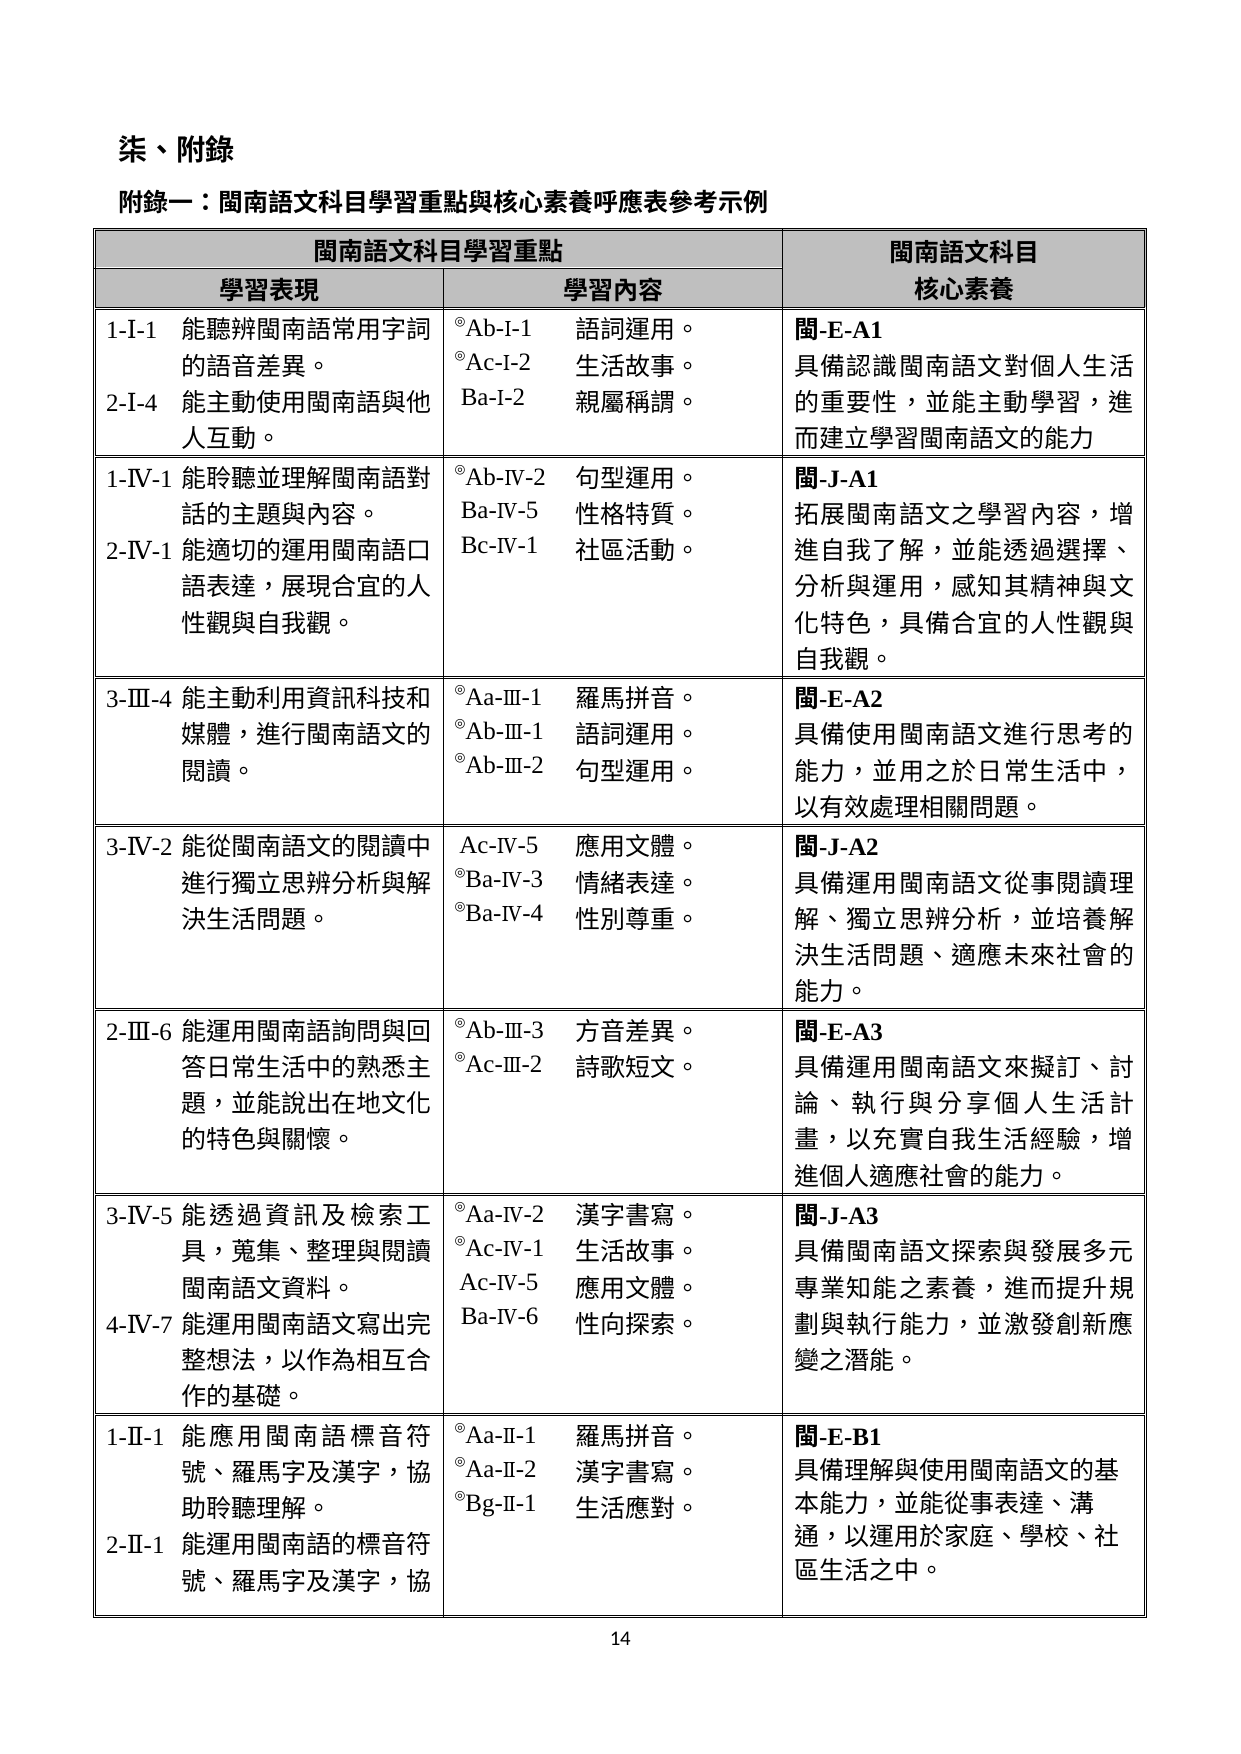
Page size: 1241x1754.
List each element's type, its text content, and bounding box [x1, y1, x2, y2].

table_cell ◎Aa-Ⅲ-1 ◎Ab-Ⅲ-1 ◎Ab-Ⅲ-2 [444, 679, 576, 824]
table_cell ◎Ab-Ⅳ-2 Ba-Ⅳ-5 Bc-Ⅳ-1 [444, 458, 576, 676]
table_cell ◎Ab-Ⅲ-3 ◎Ac-Ⅲ-2 [444, 1011, 576, 1192]
table_cell 漢字書寫。 生活故事。 應用文體。 性向探索。 [576, 1196, 782, 1413]
table_cell 閩-E-A3 具備運用閩南語文來擬訂、討論、執行與分享個人生活計畫，以充實自我生活經驗，增進個人適應社會的能力。 [783, 1011, 1144, 1192]
table_cell 學習表現 [96, 269, 443, 307]
table_cell 閩-J-A3 具備閩南語文探索與發展多元專業知能之素養，進而提升規劃與執行能力，並激發創新應變之潛能。 [783, 1196, 1144, 1413]
table_cell 能主動利用資訊科技和媒體，進行閩南語文的閱讀。 [96, 679, 443, 824]
table_cell 學習內容 [444, 269, 782, 307]
table_cell 句型運用。 性格特質。 社區活動。 [576, 458, 782, 676]
table_header 閩南語文科目 核心素養 [783, 231, 1144, 307]
table_header 閩南語文科目學習重點 [96, 231, 782, 267]
table_cell 羅馬拼音。 語詞運用。 句型運用。 [576, 679, 782, 824]
subtitle 柒、附錄 [118, 126, 1122, 169]
table_cell 羅馬拼音。 漢字書寫。 生活應對。 [576, 1416, 782, 1614]
table_cell 方音差異。 詩歌短文。 [576, 1011, 782, 1192]
table_cell 能透過資訊及檢索工具，蒐集、整理與閱讀閩南語文資料。 能運用閩南語文寫出完整想法，以作為相互合作的基礎。 [96, 1196, 443, 1413]
table_cell Ac-Ⅳ-5 ◎Ba-Ⅳ-3 ◎Ba-Ⅳ-4 [444, 827, 576, 1008]
table_cell 能運用閩南語詢問與回答日常生活中的熟悉主題，並能說出在地文化的特色與關懷。 [96, 1011, 443, 1192]
table_cell 能聽辨閩南語常用字詞的語音差異。 能主動使用閩南語與他人互動。 [96, 310, 443, 455]
table_cell ◎Ab-Ⅰ-1 ◎Ac-Ⅰ-2 Ba-Ⅰ-2 [444, 310, 576, 455]
table_cell 應用文體。 情緒表達。 性別尊重。 [576, 827, 782, 1008]
table_cell 閩-E-A1 具備認識閩南語文對個人生活的重要性，並能主動學習，進而建立學習閩南語文的能力 [783, 310, 1144, 455]
table_cell 能聆聽並理解閩南語對話的主題與內容。 能適切的運用閩南語口語表達，展現合宜的人性觀與自我觀。 [96, 458, 443, 676]
table_cell 能從閩南語文的閱讀中進行獨立思辨分析與解決生活問題。 [96, 827, 443, 1008]
subtitle 附錄一：閩南語文科目學習重點與核心素養呼應表參考示例 [118, 177, 1122, 221]
table_cell 閩-J-A2 具備運用閩南語文從事閱讀理解、獨立思辨分析，並培養解決生活問題、適應未來社會的能力。 [783, 827, 1144, 1008]
table_cell 閩-E-A2 具備使用閩南語文進行思考的能力，並用之於日常生活中，以有效處理相關問題。 [783, 679, 1144, 824]
table_cell 語詞運用。 生活故事。 親屬稱謂。 [576, 310, 782, 455]
table_cell ◎Aa-Ⅳ-2 ◎Ac-Ⅳ-1 Ac-Ⅳ-5 Ba-Ⅳ-6 [444, 1196, 576, 1413]
table_cell 閩-E-B1 具備理解與使用閩南語文的基本能力，並能從事表達、溝通，以運用於家庭、學校、社區生活之中。 [783, 1416, 1144, 1614]
table_cell ◎Aa-Ⅱ-1 ◎Aa-Ⅱ-2 ◎Bg-Ⅱ-1 [444, 1416, 576, 1614]
table_cell 能應用閩南語標音符號、羅馬字及漢字，協助聆聽理解。 能運用閩南語的標音符號、羅馬字及漢字，協 [96, 1416, 443, 1614]
table_cell 閩-J-A1 拓展閩南語文之學習內容，增進自我了解，並能透過選擇、分析與運用，感知其精神與文化特色，具備合宜的人性觀與自我觀。 [783, 458, 1144, 676]
